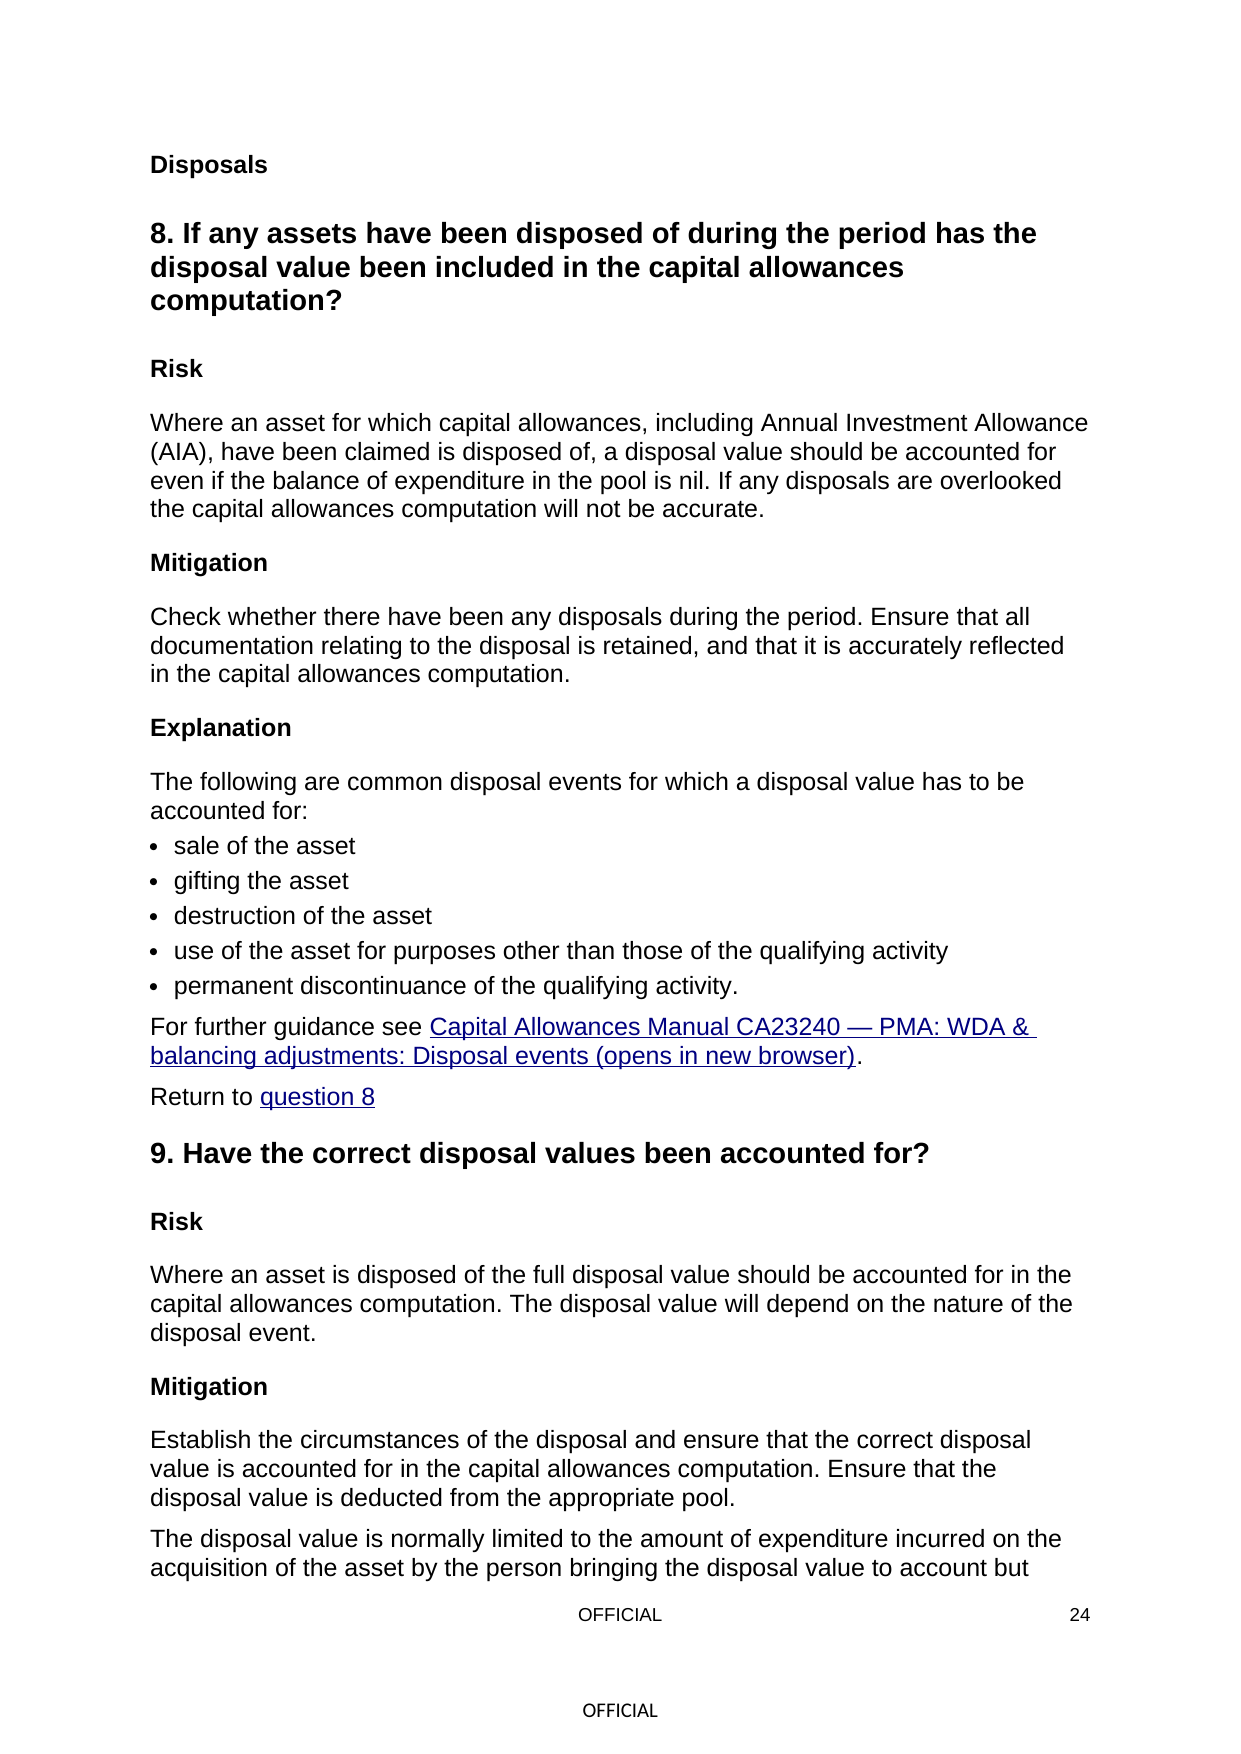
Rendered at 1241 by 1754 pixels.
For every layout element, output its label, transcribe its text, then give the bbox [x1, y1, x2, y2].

text Establish the circumstances of the disposal and ensure that the correct disposal value is accounted for in the capital allowances computation. Ensure that the disposal value is deducted from the appropriate pool. [150, 1425, 1090, 1512]
list use of the asset for purposes other than those of the qualifying activity [150, 936, 1090, 964]
subtitle Mitigation [150, 1372, 1090, 1400]
text The disposal value is normally limited to the amount of expenditure incurred on the acquisition of the asset by the person bringing the disposal value to account but [150, 1524, 1090, 1582]
text The following are common disposal events for which a disposal value has to be accounted for: [150, 767, 1090, 824]
text Where an asset for which capital allowances, including Annual Investment Allowance (AIA), have been claimed is disposed of, a disposal value should be accounted for even if the balance of expenditure in the pool is nil. If any disposals are overlooked the capital allowances computation will not be accurate. [150, 408, 1090, 523]
text For further guidance see Capital Allowances Manual CA23240 — PMA: WDA & balancing adjustments: Disposal events (opens in new browser). [150, 1012, 1090, 1069]
subtitle Disposals [150, 150, 1090, 179]
subtitle 9. Have the correct disposal values been accounted for? [150, 1136, 1090, 1169]
subtitle 8. If any assets have been disposed of during the period has the disposal value been included in the capital allowances computation? [150, 216, 1090, 317]
list sale of the asset [150, 831, 1090, 859]
list gifting the asset [150, 866, 1090, 894]
text Check whether there have been any disposals during the period. Ensure that all documentation relating to the disposal is retained, and that it is accurately reflected in the capital allowances computation. [150, 602, 1090, 688]
list destruction of the asset [150, 901, 1090, 929]
text Return to question 8 [150, 1082, 1090, 1111]
list permanent discontinuance of the qualifying activity. [150, 971, 1090, 999]
subtitle Mitigation [150, 548, 1090, 577]
subtitle Explanation [150, 713, 1090, 742]
subtitle Risk [150, 1207, 1090, 1235]
text Where an asset is disposed of the full disposal value should be accounted for in the capital allowances computation. The disposal value will depend on the nature of the disposal event. [150, 1260, 1090, 1347]
subtitle Risk [150, 354, 1090, 383]
